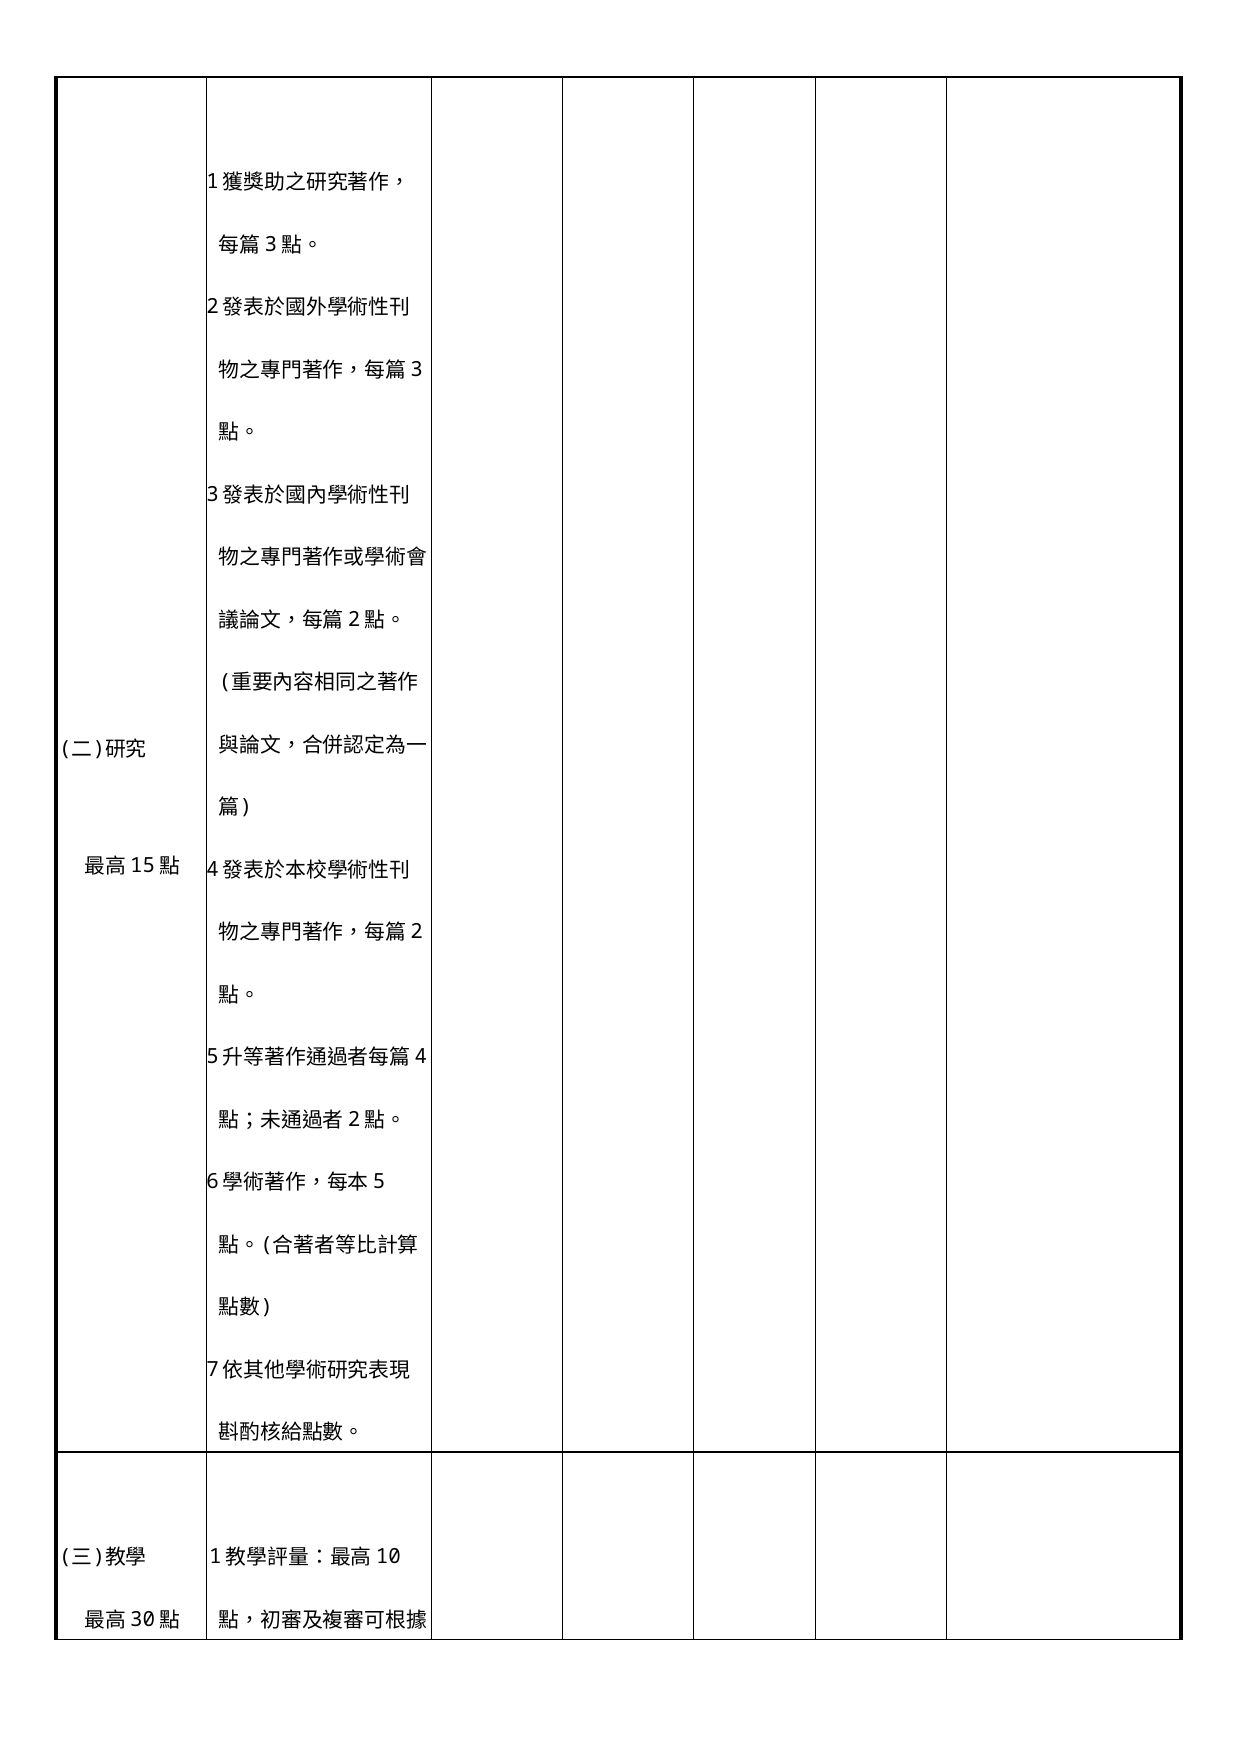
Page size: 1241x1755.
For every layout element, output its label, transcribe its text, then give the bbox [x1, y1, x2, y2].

table_cell [816, 78, 946, 1451]
table_cell [432, 1453, 562, 1639]
table_cell [563, 78, 693, 1451]
table_cell [694, 1453, 815, 1639]
table_cell (二)研究 最高15點 [58, 78, 206, 1451]
table_cell (三)教學 最高30點 [58, 1453, 206, 1639]
table_cell [694, 78, 815, 1451]
table_cell 1獲獎助之研究著作，每篇3點。 2發表於國外學術性刊物之專門著作，每篇3點。 3發表於國內學術性刊物之專門著作或學術會議論文，每篇2點。(重要內容相同之著作與論文，合併認定為一篇) 4發表於本校學術性刊物之專門著作，每篇2點。 5升等著作通過者每篇4點；未通過者2點。 6學術著作，每本5點。(合著者等比計算點數) 7依其他學術研究表現斟酌核給點數。 [207, 78, 431, 1451]
table_cell [947, 1453, 1179, 1639]
table_cell [816, 1453, 946, 1639]
table_cell 1教學評量：最高10點，初審及複審可根據 [207, 1453, 431, 1639]
table_cell [432, 78, 562, 1451]
table_cell [947, 78, 1179, 1451]
table_cell [563, 1453, 693, 1639]
